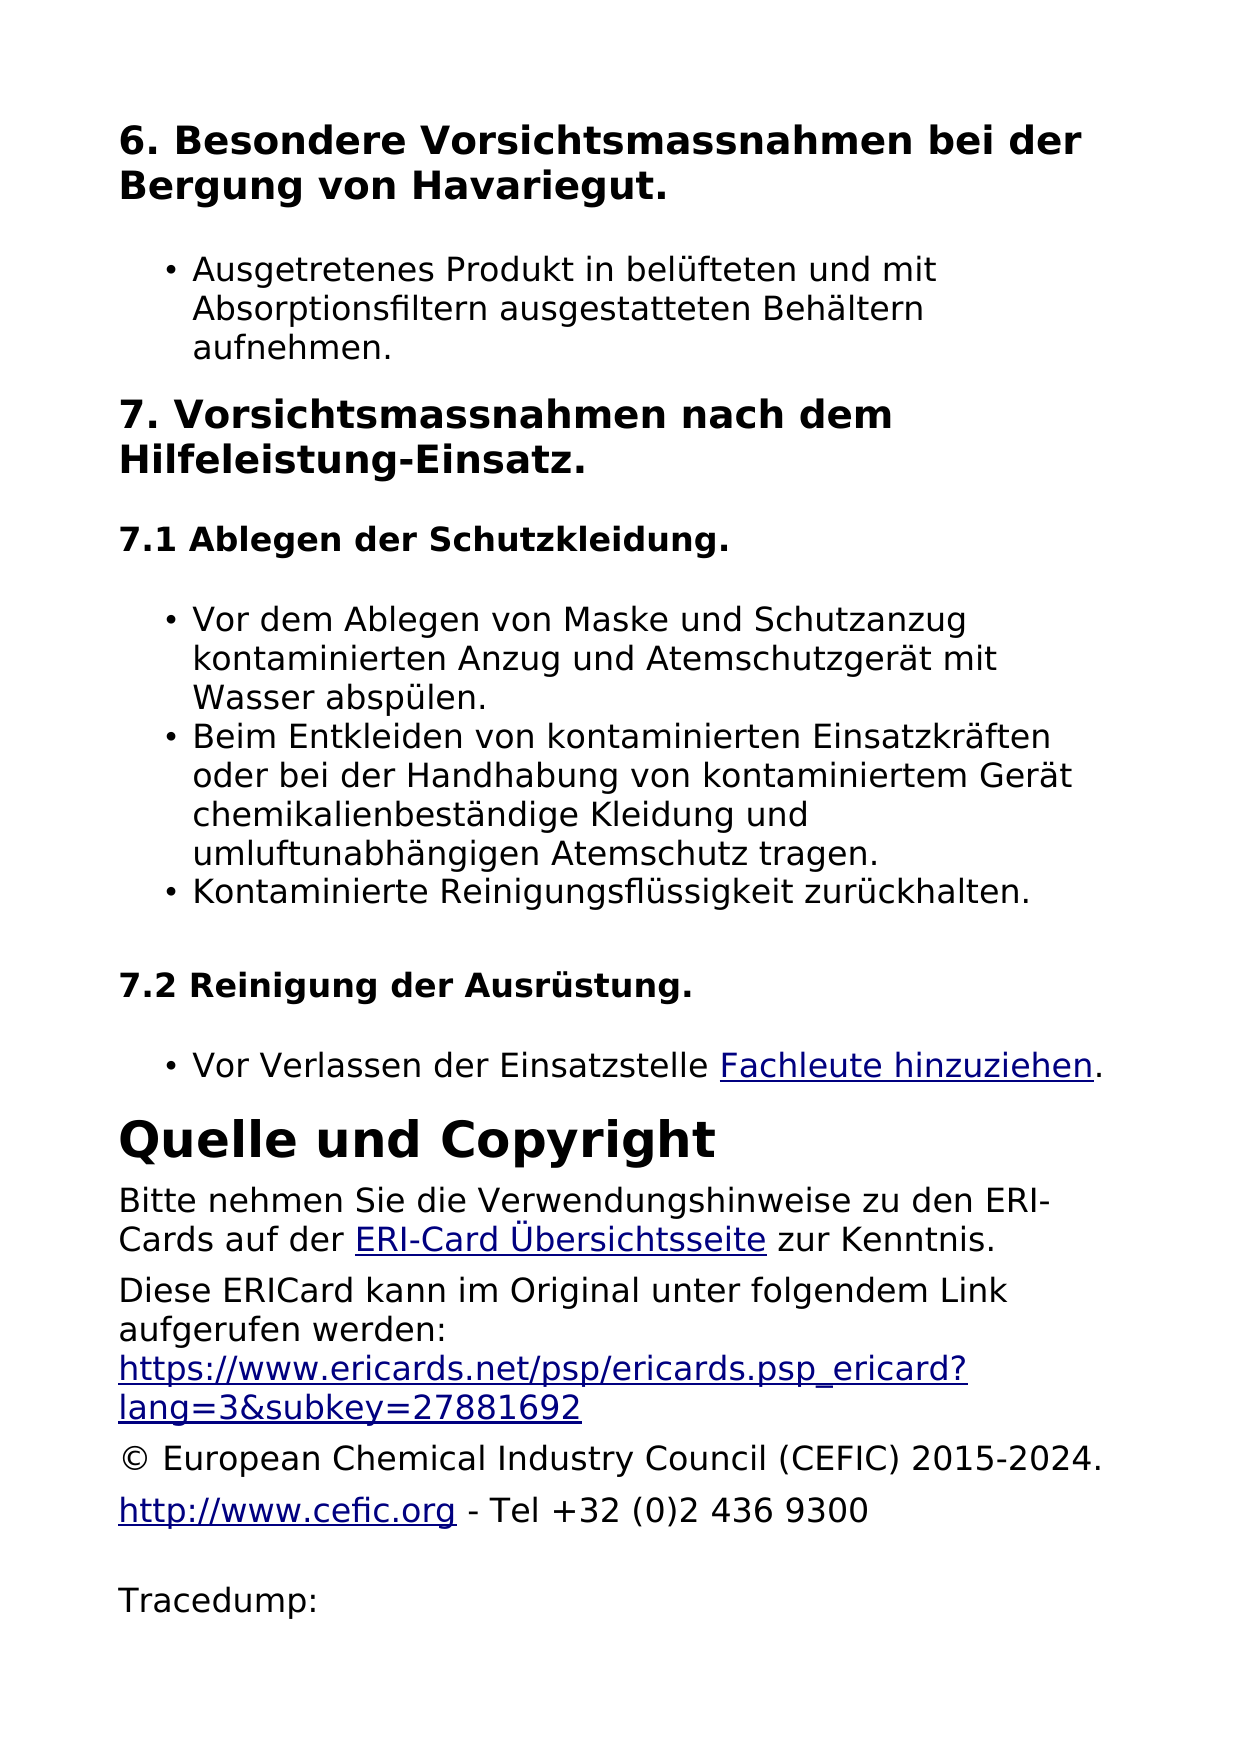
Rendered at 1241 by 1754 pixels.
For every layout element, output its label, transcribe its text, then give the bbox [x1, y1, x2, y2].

subtitle 7.1 Ablegen der Schutzkleidung. [118, 520, 1122, 559]
list Beim Entkleiden von kontaminierten Einsatzkräften oder bei der Handhabung von kontaminiertem Gerät chemikalienbeständige Kleidung und umluftunabhängigen Atemschutz tragen. [177, 717, 1122, 873]
text © European Chemical Industry Council (CEFIC) 2015-2024. [118, 1440, 1122, 1478]
subtitle 6. Besondere Vorsichtsmassnahmen bei der Bergung von Havariegut. [118, 118, 1122, 208]
subtitle 7.2 Reinigung der Ausrüstung. [118, 966, 1122, 1005]
list Kontaminierte Reinigungsflüssigkeit zurückhalten. [177, 873, 1122, 912]
subtitle 7. Vorsichtsmassnahmen nach dem Hilfeleistung-Einsatz. [118, 392, 1122, 482]
text Tracedump: [118, 1542, 1122, 1620]
list Vor Verlassen der Einsatzstelle Fachleute hinzuziehen. [177, 1047, 1122, 1086]
subtitle Quelle und Copyright [118, 1111, 1122, 1169]
list Ausgetretenes Produkt in belüfteten und mit Absorptionsfiltern ausgestatteten Behältern aufnehmen. [177, 251, 1122, 367]
list Vor dem Ablegen von Maske und Schutzanzug kontaminierten Anzug und Atemschutzgerät mit Wasser abspülen. [177, 601, 1122, 717]
text Diese ERICard kann im Original unter folgendem Link aufgerufen werden: https://www.ericards.net/psp/ericards.psp_ericard?lang=3&subkey=27881692 [118, 1272, 1122, 1427]
text http://www.cefic.org - Tel +32 (0)2 436 9300 [118, 1491, 1122, 1530]
text Bitte nehmen Sie die Verwendungshinweise zu den ERI-Cards auf der ERI-Card Übersichtsseite zur Kenntnis. [118, 1182, 1122, 1259]
